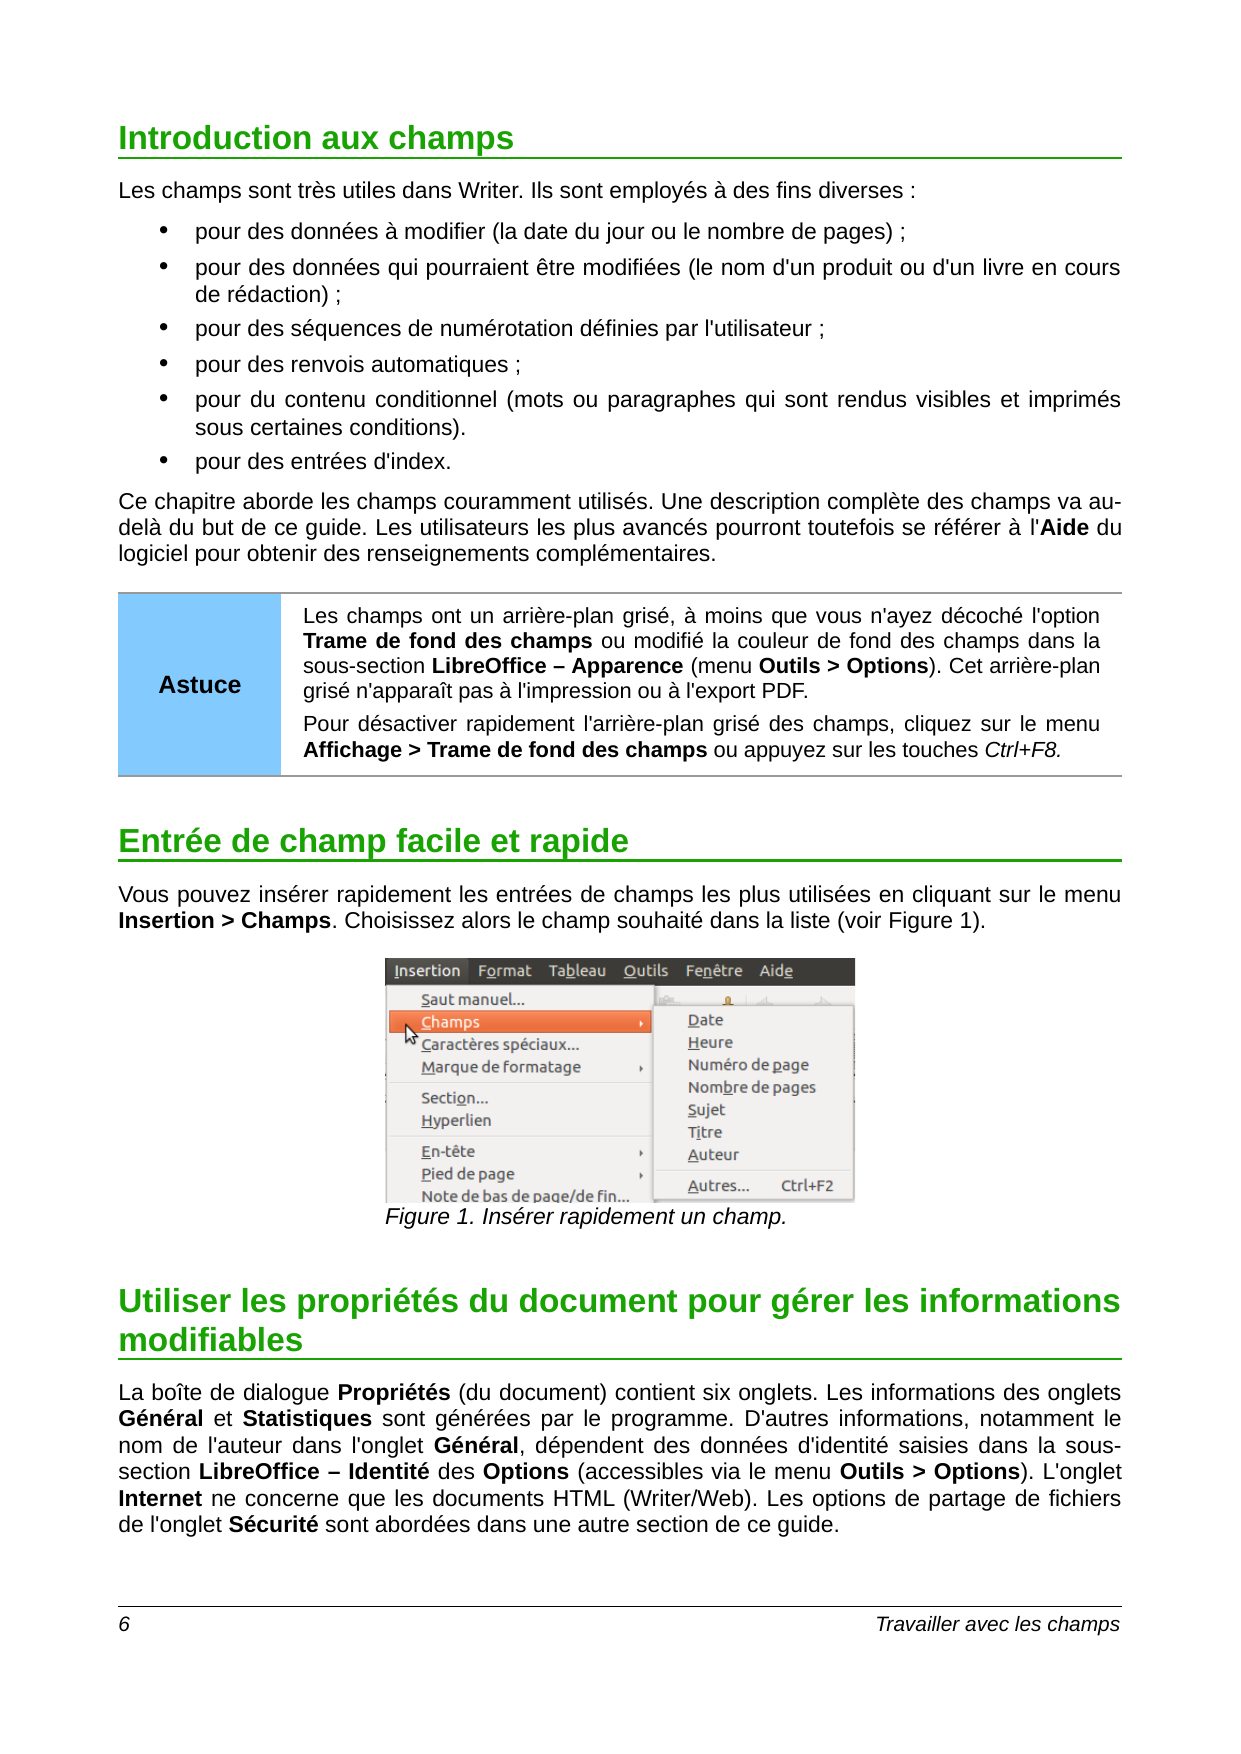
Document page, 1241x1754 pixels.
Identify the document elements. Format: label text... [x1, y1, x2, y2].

text Ce chapitre aborde les champs couramment utilisés. Une description complète des champs va au-delà du but de ce guide. Les utilisateurs les plus avancés pourront toutefois se référer à l'Aide du logiciel pour obtenir des renseignements complémentaires. [118, 488, 1122, 567]
text La boîte de dialogue Propriétés (du document) contient six onglets. Les informations des onglets Général et Statistiques sont générées par le programme. D'autres informations, notamment le nom de l'auteur dans l'onglet Général, dépendent des données d'identité saisies dans la sous-section LibreOffice – Identité des Options (accessibles via le menu Outils > Options). L'onglet Internet ne concerne que les documents HTML (Writer/Web). Les options de partage de fichiers de l'onglet Sécurité sont abordées dans une autre section de ce guide. [118, 1379, 1122, 1537]
list pour du contenu conditionnel (mots ou paragraphes qui sont rendus visibles et imprimés sous certaines conditions). [156, 384, 1122, 440]
list pour des entrées d'index. [156, 446, 1122, 475]
text Les champs sont très utiles dans Writer. Ils sont employés à des fins diverses : [118, 177, 1122, 204]
text Vous pouvez insérer rapidement les entrées de champs les plus utilisées en cliquant sur le menu Insertion > Champs. Choisissez alors le champ souhaité dans la liste (voir Figure 1). [118, 881, 1122, 933]
list pour des séquences de numérotation définies par l'utilisateur ; [156, 313, 1122, 343]
subtitle Entrée de champ facile et rapide [118, 821, 1122, 859]
table_header Les champs ont un arrière-plan grisé, à moins que vous n'ayez décoché l'option Trame de fond des champs ou modifié la couleur de fond des champs dans la sous-section LibreOffice – Apparence (menu Outils > Options). Cet arrière-plan grisé n'apparaît pas à l'impression ou à l'export PDF. Pour désactiver rapidement l'arrière-plan grisé des champs, cliquez sur le menu Affichage > Trame de fond des champs ou appuyez sur les touches Ctrl+F8. [281, 594, 1122, 775]
list pour des renvois automatiques ; [156, 349, 1122, 378]
list pour des données à modifier (la date du jour ou le nombre de pages) ; [156, 216, 1122, 246]
text Figure 1. Insérer rapidement un champ. [385, 1203, 855, 1229]
list pour des données qui pourraient être modifiées (le nom d'un produit ou d'un livre en cours de rédaction) ; [156, 252, 1122, 307]
subtitle Utiliser les propriétés du document pour gérer les informations modifiables [118, 1281, 1122, 1358]
picture [385, 958, 856, 1203]
subtitle Introduction aux champs [118, 118, 1122, 157]
table_header Astuce [118, 594, 281, 775]
